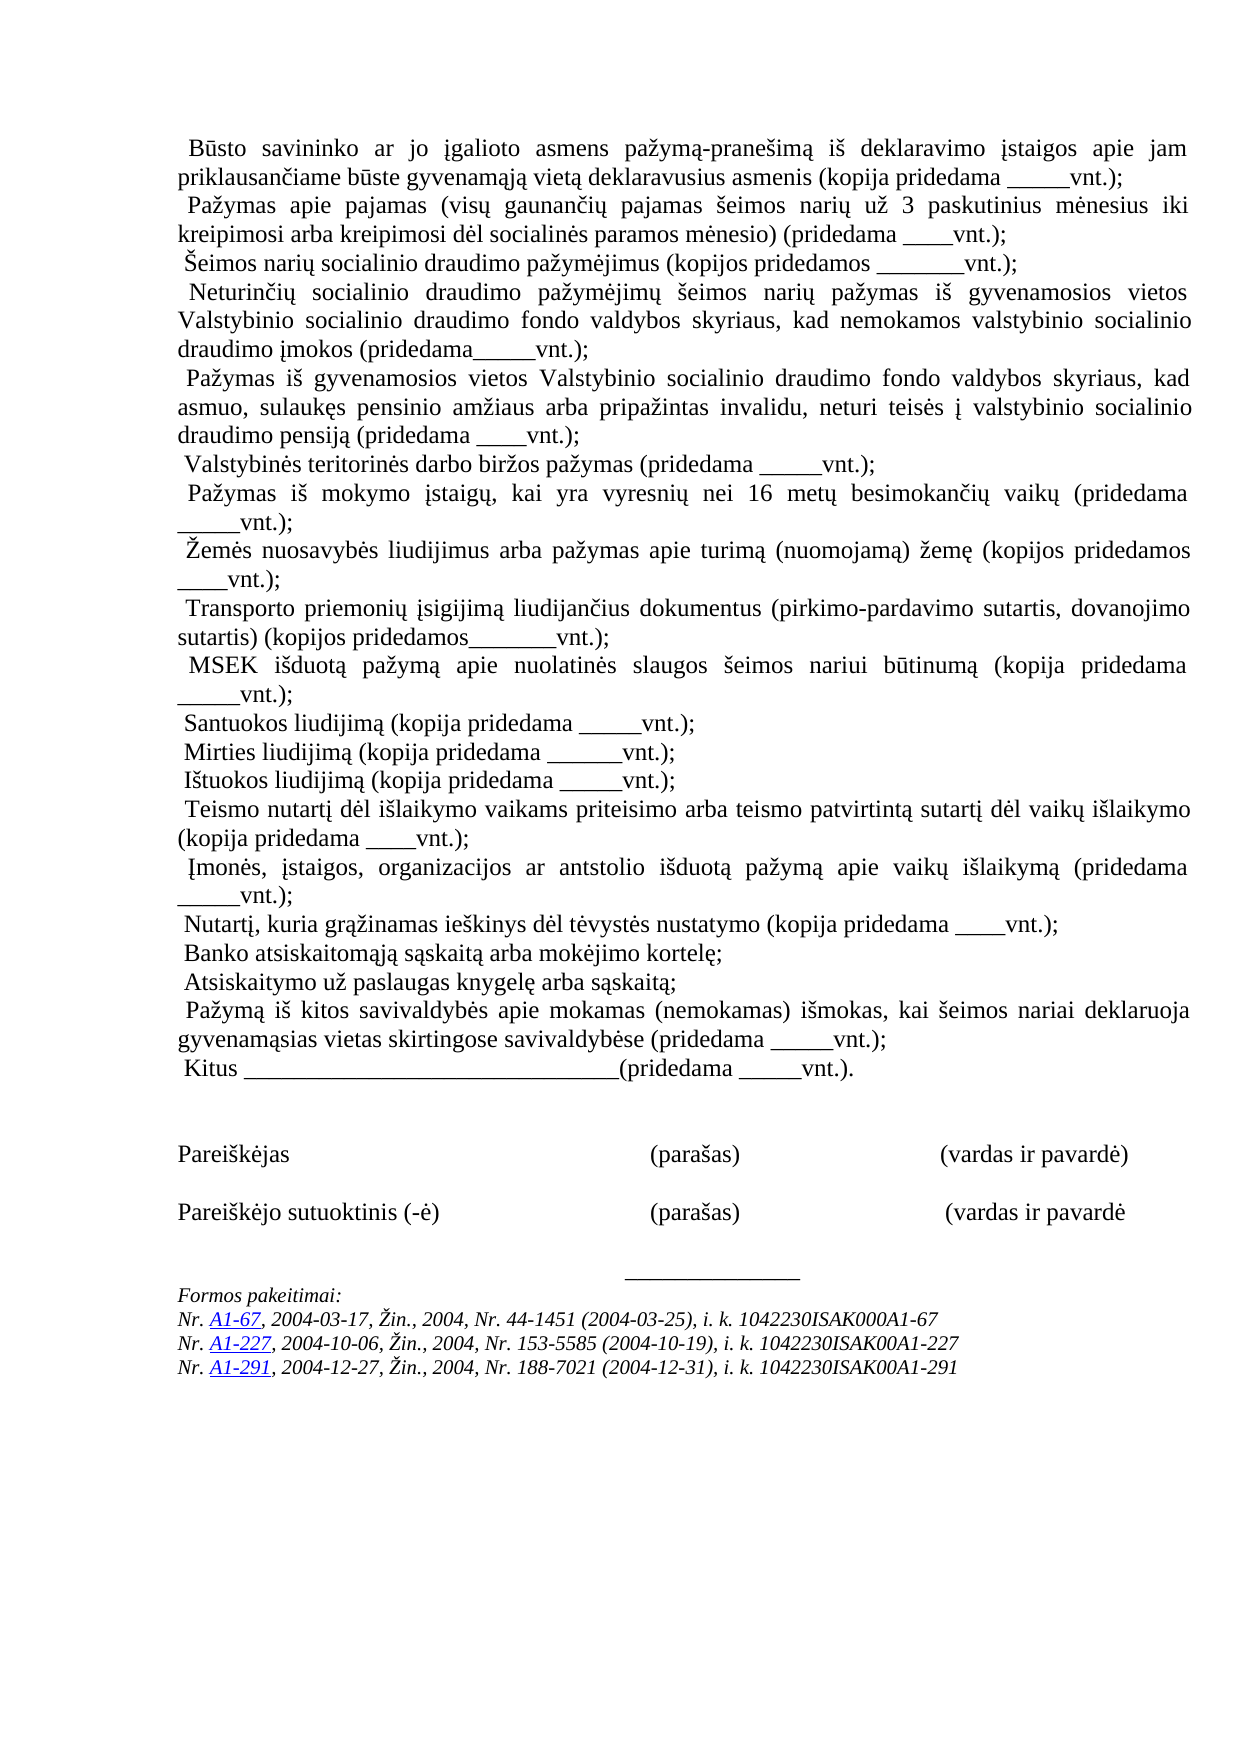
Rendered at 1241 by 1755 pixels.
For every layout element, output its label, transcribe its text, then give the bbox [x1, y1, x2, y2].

text ⁪ Pažymas apie pajamas (visų gaunančių pajamas šeimos narių už 3 paskutinius mėnesius iki kreipimosi arba kreipimosi dėl socialinės paramos mėnesio) (pridedama ____vnt.); [177, 190, 1193, 248]
text ______________ [177, 1254, 1240, 1283]
text Formos pakeitimai: [177, 1283, 1193, 1307]
text ⁪ Šeimos narių socialinio draudimo pažymėjimus (kopijos pridedamos _______vnt.); [177, 248, 1193, 277]
text Nr. A1-291, 2004-12-27, Žin., 2004, Nr. 188-7021 (2004-12-31), i. k. 1042230ISAK00A1-291 [177, 1355, 1193, 1379]
text ⁪ Santuokos liudijimą (kopija pridedama _____vnt.); [177, 708, 1193, 737]
text Nr. A1-67, 2004-03-17, Žin., 2004, Nr. 44-1451 (2004-03-25), i. k. 1042230ISAK000A1-67 [177, 1307, 1193, 1331]
text ⁪ Pažymą iš kitos savivaldybės apie mokamas (nemokamas) išmokas, kai šeimos nariai deklaruoja gyvenamąsias vietas skirtingose savivaldybėse (pridedama _____vnt.); [177, 995, 1193, 1053]
text Pareiškėjas (parašas) (vardas ir pavardė) [177, 1139, 1193, 1168]
text Nr. A1-227, 2004-10-06, Žin., 2004, Nr. 153-5585 (2004-10-19), i. k. 1042230ISAK00A1-227 [177, 1331, 1193, 1355]
text ⁪ Neturinčių socialinio draudimo pažymėjimų šeimos narių pažymas iš gyvenamosios vietos Valstybinio socialinio draudimo fondo valdybos skyriaus, kad nemokamos valstybinio socialinio draudimo įmokos (pridedama_____vnt.); [177, 277, 1193, 363]
text ⁪ Nutartį, kuria grąžinamas ieškinys dėl tėvystės nustatymo (kopija pridedama ____vnt.); [177, 909, 1193, 938]
text ⁪ Žemės nuosavybės liudijimus arba pažymas apie turimą (nuomojamą) žemę (kopijos pridedamos ____vnt.); [177, 535, 1193, 593]
text ⁪ Pažymas iš mokymo įstaigų, kai yra vyresnių nei 16 metų besimokančių vaikų (pridedama _____vnt.); [177, 478, 1193, 535]
text ⁪ Teismo nutartį dėl išlaikymo vaikams priteisimo arba teismo patvirtintą sutartį dėl vaikų išlaikymo (kopija pridedama ____vnt.); [177, 794, 1193, 852]
text ⁪ Ištuokos liudijimą (kopija pridedama _____vnt.); [177, 765, 1193, 794]
text ⁪ MSEK išduotą pažymą apie nuolatinės slaugos šeimos nariui būtinumą (kopija pridedama _____vnt.); [177, 650, 1193, 708]
text ⁪ Atsiskaitymo už paslaugas knygelę arba sąskaitą; [177, 967, 1193, 995]
text ⁪ Įmonės, įstaigos, organizacijos ar antstolio išduotą pažymą apie vaikų išlaikymą (pridedama _____vnt.); [177, 852, 1193, 909]
text ⁪ Banko atsiskaitomąją sąskaitą arba mokėjimo kortelę; [177, 938, 1193, 967]
text ⁪ Būsto savininko ar jo įgalioto asmens pažymą-pranešimą iš deklaravimo įstaigos apie jam priklausančiame būste gyvenamąją vietą deklaravusius asmenis (kopija pridedama _____vnt.); [177, 133, 1193, 190]
text Pareiškėjo sutuoktinis (-ė) (parašas) (vardas ir pavardė [177, 1197, 1240, 1225]
text ⁪ Mirties liudijimą (kopija pridedama ______vnt.); [177, 737, 1193, 765]
text ⁪ Transporto priemonių įsigijimą liudijančius dokumentus (pirkimo-pardavimo sutartis, dovanojimo sutartis) (kopijos pridedamos_______vnt.); [177, 593, 1193, 650]
text ⁪ Pažymas iš gyvenamosios vietos Valstybinio socialinio draudimo fondo valdybos skyriaus, kad asmuo, sulaukęs pensinio amžiaus arba pripažintas invalidu, neturi teisės į valstybinio socialinio draudimo pensiją (pridedama ____vnt.); [177, 363, 1193, 449]
text ⁪ Valstybinės teritorinės darbo biržos pažymas (pridedama _____vnt.); [177, 449, 1193, 478]
text ⁪ Kitus ______________________________(pridedama _____vnt.). [177, 1053, 1193, 1082]
